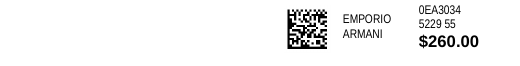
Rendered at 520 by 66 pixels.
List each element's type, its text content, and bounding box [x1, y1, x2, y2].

table_cell [278, 0, 337, 53]
table_cell 0EA3034 5229 55 $260.00 [408, 0, 520, 53]
table_cell EMPORIO ARMANI [337, 0, 407, 53]
picture [283, 5, 331, 53]
